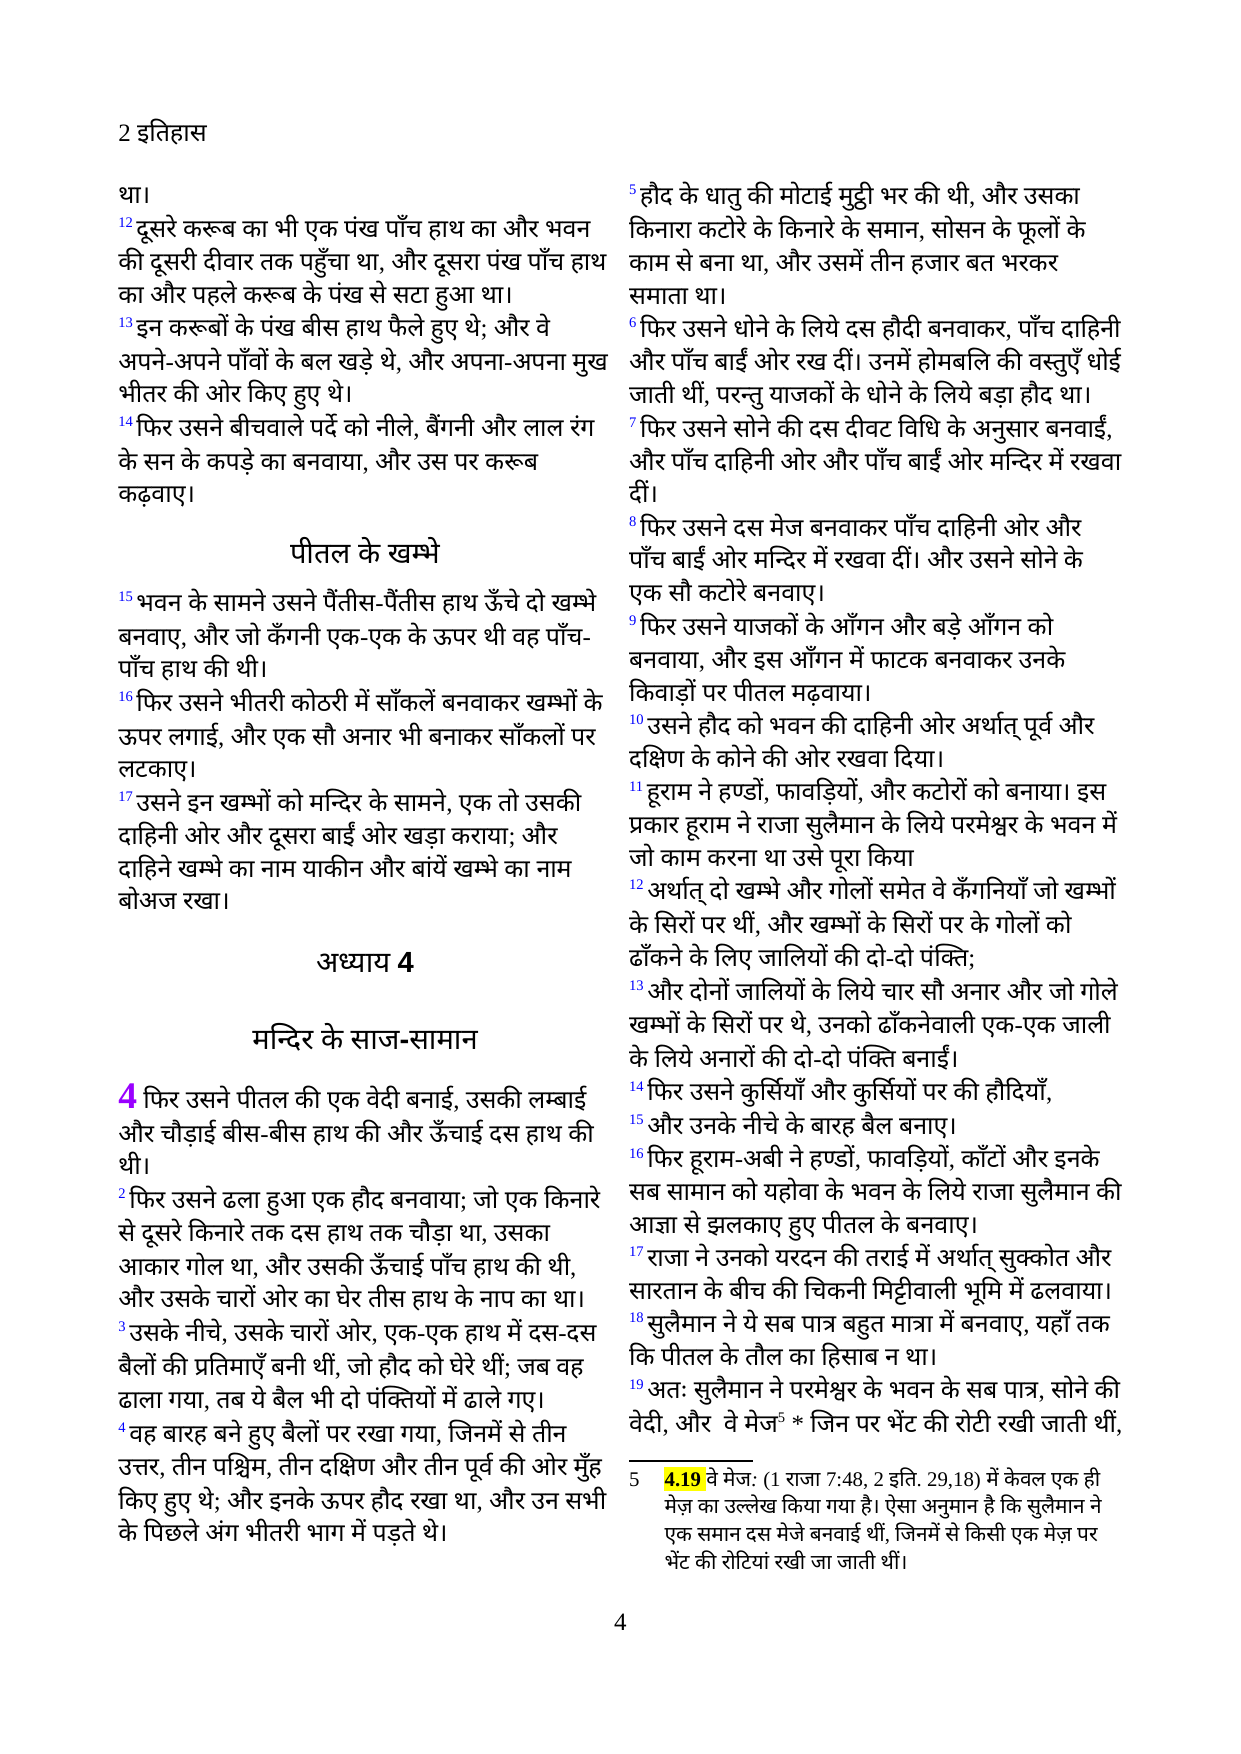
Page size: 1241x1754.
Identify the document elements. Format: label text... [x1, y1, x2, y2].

text था। [118, 181, 611, 214]
text 12 अर्थात् दो खम्भे और गोलों समेत वे कँगनियाँ जो खम्भों के सिरों पर थीं, और खम्भों के सिरों पर के गोलों को ढाँकने के लिए जालियों की दो-दो पंक्ति; [629, 876, 1122, 977]
text 18 सुलैमान ने ये सब पात्र बहुत मात्रा में बनवाए, यहाँ तक कि पीतल के तौल का हिसाब न था। [629, 1309, 1122, 1376]
text 12 दूसरे करूब का भी एक पंख पाँच हाथ का और भवन की दूसरी दीवार तक पहुँचा था, और दूसरा पंख पाँच हाथ का और पहले करूब के पंख से सटा हुआ था। [118, 214, 611, 313]
text 4 फिर उसने पीतल की एक वेदी बनाई, उसकी लम्बाई और चौड़ाई बीस-बीस हाथ की और ऊँचाई दस हाथ की थी। [118, 1073, 611, 1185]
text 17 राजा ने उनको यरदन की तराई में अर्थात् सुक्कोत और सारतान के बीच की चिकनी मिट्टीवाली भूमि में ढलवाया। [629, 1243, 1122, 1309]
text 17 उसने इन खम्भों को मन्दिर के सामने, एक तो उसकी दाहिनी ओर और दूसरा बाईं ओर खड़ा कराया; और दाहिने खम्भे का नाम याकीन और बांयें खम्भे का नाम बोअज रखा। [118, 788, 611, 920]
text 8 फिर उसने दस मेज बनवाकर पाँच दाहिनी ओर और पाँच बाईं ओर मन्दिर में रखवा दीं। और उसने सोने के एक सौ कटोरे बनवाए। [629, 513, 1122, 612]
text 15 भवन के सामने उसने पैंतीस-पैंतीस हाथ ऊँचे दो खम्भे बनवाए, और जो कँगनी एक-एक के ऊपर थी वह पाँच-पाँच हाथ की थी। [118, 588, 611, 688]
text 14 फिर उसने बीचवाले पर्दे को नीले, बैंगनी और लाल रंग के सन के कपड़े का बनवाया, और उस पर करूब कढ़वाए। [118, 413, 611, 513]
text 16 फिर हूराम-अबी ने हण्डों, फावड़ियों, काँटों और इनके सब सामान को यहोवा के भवन के लिये राजा सुलैमान की आज्ञा से झलकाए हुए पीतल के बनवाए। [629, 1144, 1122, 1243]
text 6 फिर उसने धोने के लिये दस हौदी बनवाकर, पाँच दाहिनी और पाँच बाईं ओर रख दीं। उनमें होमबलि की वस्तुएँ धोई जाती थीं, परन्तु याजकों के धोने के लिये बड़ा हौद था। [629, 314, 1122, 414]
text 2 फिर उसने ढला हुआ एक हौद बनवाया; जो एक किनारे से दूसरे किनारे तक दस हाथ तक चौड़ा था, उसका आकार गोल था, और उसकी ऊँचाई पाँच हाथ की थी, और उसके चारों ओर का घेर तीस हाथ के नाप का था। [118, 1185, 611, 1318]
text 7 फिर उसने सोने की दस दीवट विधि के अनुसार बनवाईं, और पाँच दाहिनी ओर और पाँच बाईं ओर मन्दिर में रखवा दीं। [629, 414, 1122, 513]
text 13 इन करूबों के पंख बीस हाथ फैले हुए थे; और वे अपने-अपने पाँवों के बल खड़े थे, और अपना-अपना मुख भीतर की ओर किए हुए थे। [118, 313, 611, 413]
text 16 फिर उसने भीतरी कोठरी में साँकलें बनवाकर खम्भों के ऊपर लगाई, और एक सौ अनार भी बनाकर साँकलों पर लटकाए। [118, 688, 611, 788]
subtitle मन्दिर के साज-सामान [118, 1022, 611, 1061]
text 14 फिर उसने कुर्सियाँ और कुर्सियों पर की हौदियाँ, [629, 1077, 1122, 1111]
subtitle पीतल के खम्भे [118, 538, 611, 576]
text 4.19 वे मेज: (1 राजा 7:48, 2 इति. 29,18) में केवल एक ही मेज़ का उल्लेख किया गया है। ऐसा अनुमान है कि सुलैमान ने एक समान दस मेजे बनवाई थीं, जिनमें से किसी एक मेज़ पर भेंट की रोटियां रखी जा जाती थीं। [629, 1467, 1122, 1578]
text 19 अतः सुलैमान ने परमेश्वर के भवन के सब पात्र, सोने की वेदी, और वे मेज * जिन पर भेंट की रोटी रखी जाती थीं, [629, 1376, 1122, 1443]
text 10 उसने हौद को भवन की दाहिनी ओर अर्थात् पूर्व और दक्षिण के कोने की ओर रखवा दिया। [629, 711, 1122, 777]
text अध्याय 4 [118, 945, 611, 984]
text 5 हौद के धातु की मोटाई मुट्ठी भर की थी, और उसका किनारा कटोरे के किनारे के समान, सोसन के फूलों के काम से बना था, और उसमें तीन हजार बत भरकर समाता था। [629, 181, 1122, 314]
text 11 हूराम ने हण्डों, फावड़ियों, और कटोरों को बनाया। इस प्रकार हूराम ने राजा सुलैमान के लिये परमेश्वर के भवन में जो काम करना था उसे पूरा किया [629, 777, 1122, 876]
text 15 और उनके नीचे के बारह बैल बनाए। [629, 1111, 1122, 1144]
text 9 फिर उसने याजकों के आँगन और बड़े आँगन को बनवाया, और इस आँगन में फाटक बनवाकर उनके किवाड़ों पर पीतल मढ़वाया। [629, 612, 1122, 711]
text 4 वह बारह बने हुए बैलों पर रखा गया, जिनमें से तीन उत्तर, तीन पश्चिम, तीन दक्षिण और तीन पूर्व की ओर मुँह किए हुए थे; और इनके ऊपर हौद रखा था, और उन सभी के पिछले अंग भीतरी भाग में पड़ते थे। [118, 1419, 611, 1552]
text 13 और दोनों जालियों के लिये चार सौ अनार और जो गोले खम्भों के सिरों पर थे, उनको ढाँकनेवाली एक-एक जाली के लिये अनारों की दो-दो पंक्ति बनाईं। [629, 977, 1122, 1077]
text 3 उसके नीचे, उसके चारों ओर, एक-एक हाथ में दस-दस बैलों की प्रतिमाएँ बनी थीं, जो हौद को घेरे थीं; जब वह ढाला गया, तब ये बैल भी दो पंक्तियों में ढाले गए। [118, 1318, 611, 1419]
